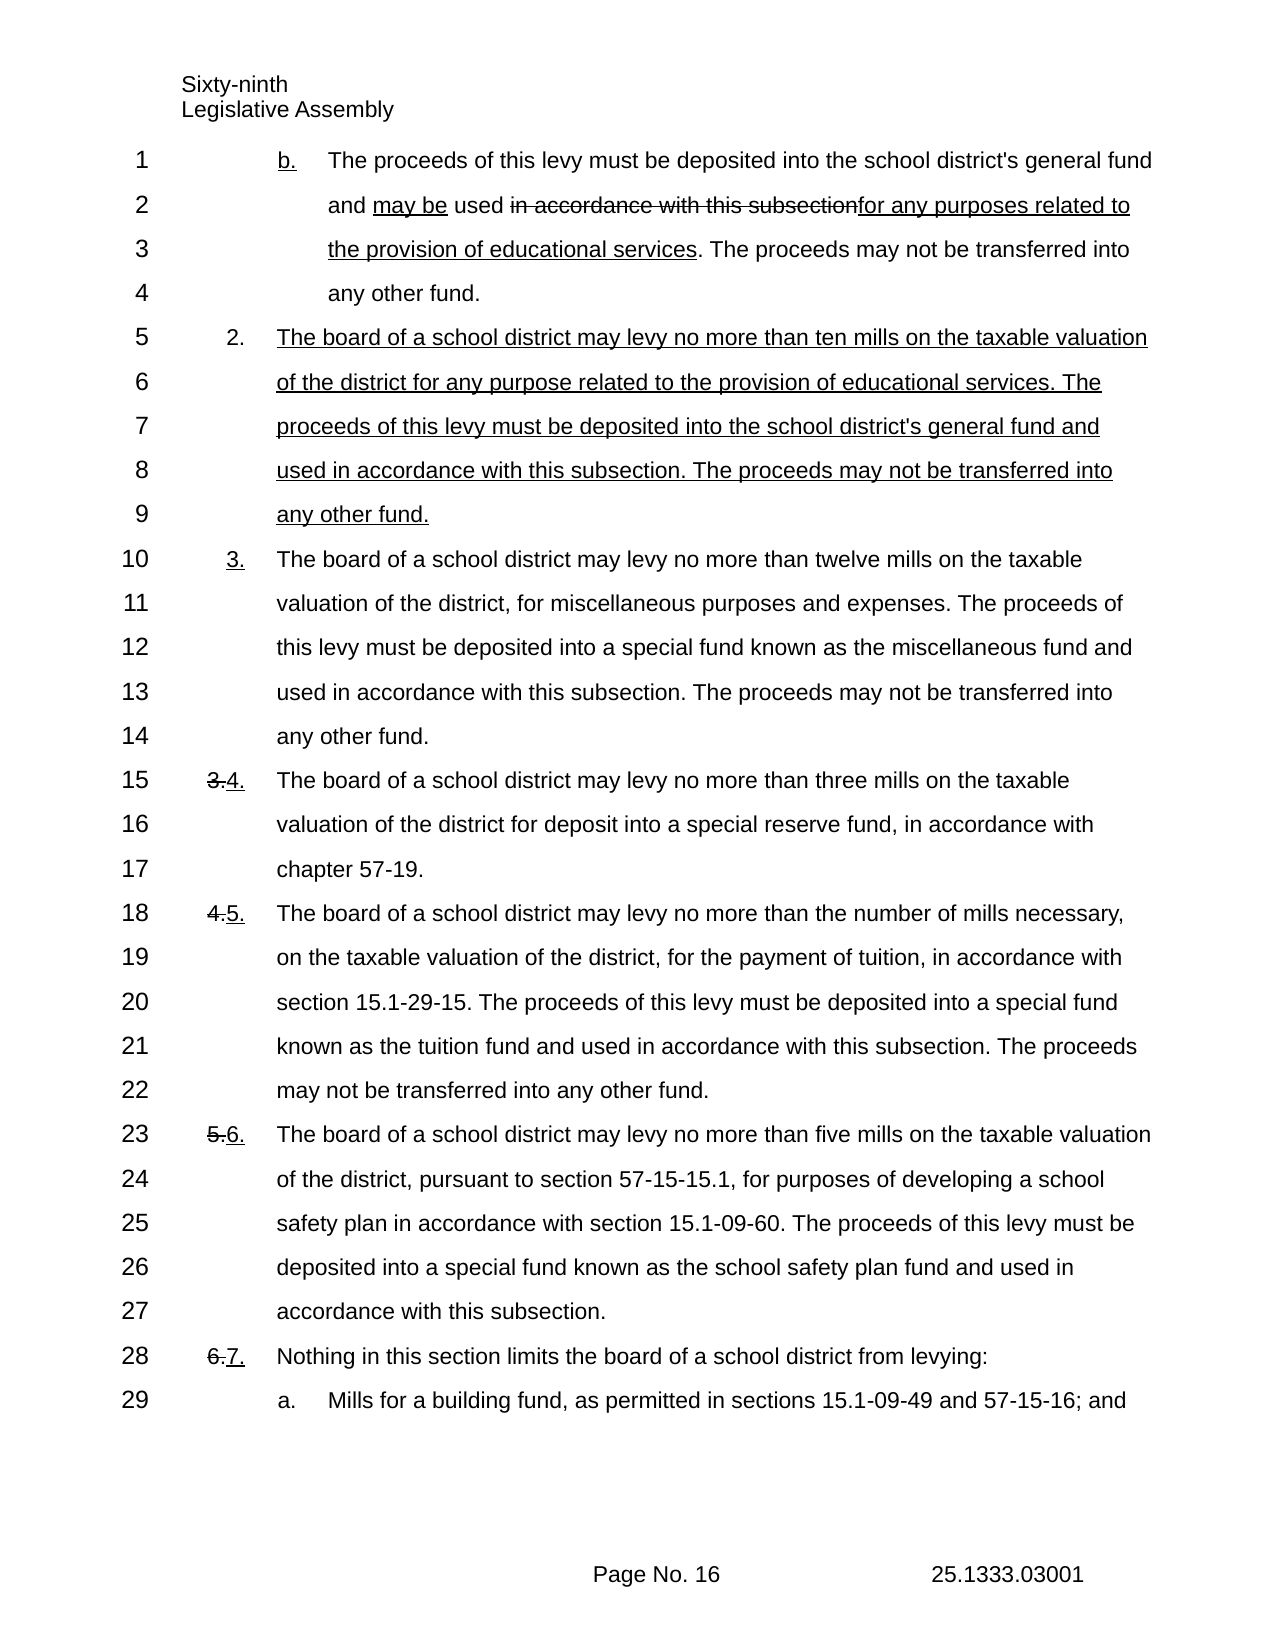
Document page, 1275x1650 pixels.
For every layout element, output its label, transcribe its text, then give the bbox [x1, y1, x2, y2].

text 4.5. The board of a school district may levy no more than the number of mills necessary, on the taxable valuation of the district, for the payment of tuition, in accordance with section 15.1‑29‑15. The proceeds of this levy must be deposited into a special fund known as the tuition fund and used in accordance with this subsection. The proceeds may not be transferred into any other fund. [181, 886, 1154, 1107]
text 2. The board of a school district may levy no more than ten mills on the taxable valuation of the district for any purpose related to the provision of educational services. The proceeds of this levy must be deposited into the school district's general fund and used in accordance with this subsection. The proceeds may not be transferred into any other fund. [181, 310, 1154, 532]
text a. Mills for a building fund, as permitted in sections 15.1‑09‑49 and 57‑15‑16; and [181, 1373, 1154, 1417]
text 5.6. The board of a school district may levy no more than five mills on the taxable valuation of the district, pursuant to section 57‑15‑15.1, for purposes of developing a school safety plan in accordance with section 15.1‑09‑60. The proceeds of this levy must be deposited into a special fund known as the school safety plan fund and used in accordance with this subsection. [181, 1107, 1154, 1329]
text 3.4. The board of a school district may levy no more than three mills on the taxable valuation of the district for deposit into a special reserve fund, in accordance with chapter 57‑19. [181, 753, 1154, 886]
text 3. The board of a school district may levy no more than twelve mills on the taxable valuation of the district, for miscellaneous purposes and expenses. The proceeds of this levy must be deposited into a special fund known as the miscellaneous fund and used in accordance with this subsection. The proceeds may not be transferred into any other fund. [181, 532, 1154, 753]
text b. The proceeds of this levy must be deposited into the school district's general fund and may be used in accordance with this subsectionfor any purposes related to the provision of educational services. The proceeds may not be transferred into any other fund. [181, 133, 1154, 310]
text 6.7. Nothing in this section limits the board of a school district from levying: [181, 1329, 1154, 1373]
